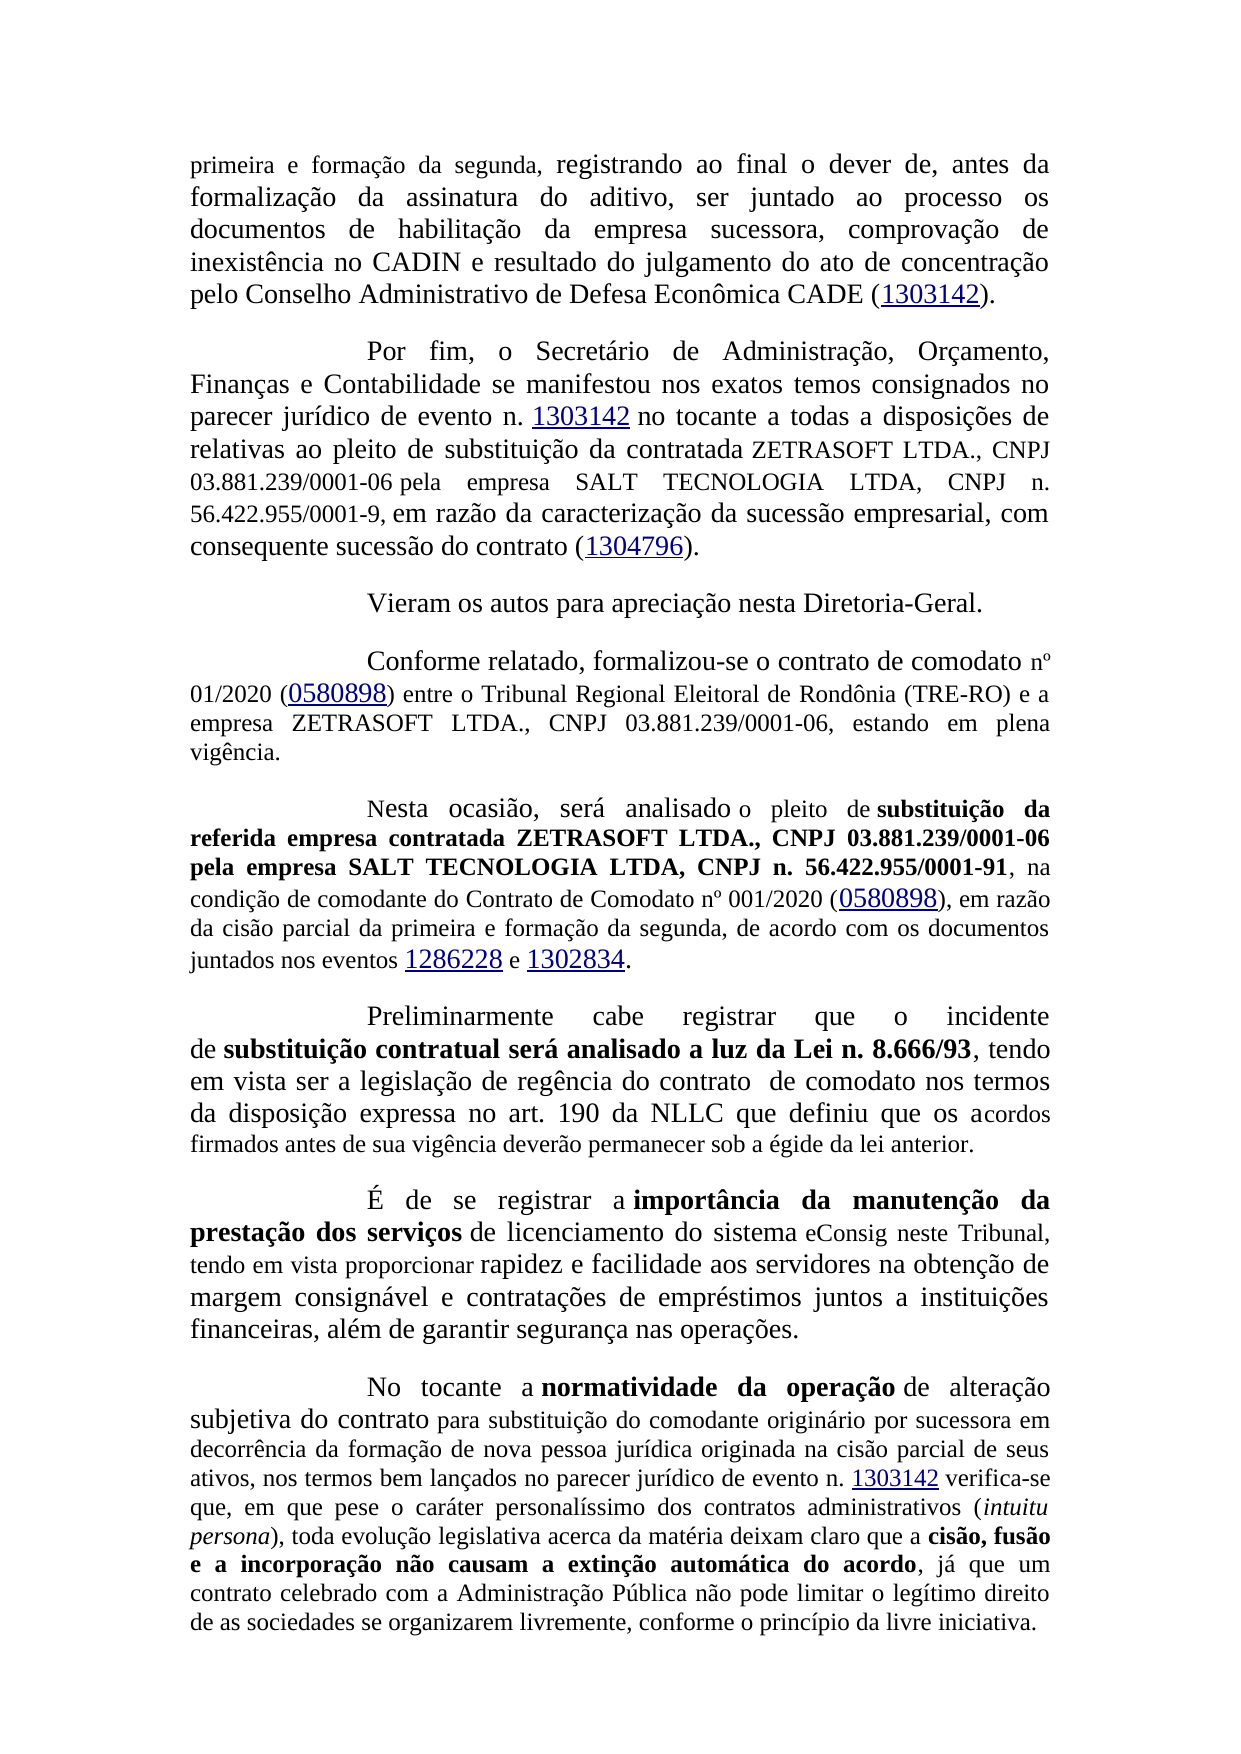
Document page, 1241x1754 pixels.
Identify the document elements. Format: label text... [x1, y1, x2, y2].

text Preliminarmente cabe registrar que o incidente de substituição contratual será analisado a luz da Lei n. 8.666/93, tendo em vista ser a legislação de regência do contrato de comodato nos termos da disposição expressa no art. 190 da NLLC que definiu que os acordos firmados antes de sua vigência deverão permanecer sob a égide da lei anterior. [190, 999, 1051, 1158]
text Vieram os autos para apreciação nesta Diretoria-Geral. [190, 586, 1051, 619]
text No tocante a normatividade da operação de alteração subjetiva do contrato para substituição do comodante originário por sucessora em decorrência da formação de nova pessoa jurídica originada na cisão parcial de seus ativos, nos termos bem lançados no parecer jurídico de evento n. 1303142 verifica-se que, em que pese o caráter personalíssimo dos contratos administrativos (intuitu persona), toda evolução legislativa acerca da matéria deixam claro que a cisão, fusão e a incorporação não causam a extinção automática do acordo, já que um contrato celebrado com a Administração Pública não pode limitar o legítimo direito de as sociedades se organizarem livremente, conforme o princípio da livre iniciativa. [190, 1370, 1051, 1636]
text Nesta ocasião, será analisado o pleito de substituição da referida empresa contratada ZETRASOFT LTDA., CNPJ 03.881.239/0001-06 pela empresa SALT TECNOLOGIA LTDA, CNPJ n. 56.422.955/0001-91, na condição de comodante do Contrato de Comodato nº 001/2020 (0580898), em razão da cisão parcial da primeira e formação da segunda, de acordo com os documentos juntados nos eventos 1286228 e 1302834. [190, 791, 1051, 974]
text primeira e formação da segunda, registrando ao final o dever de, antes da formalização da assinatura do aditivo, ser juntado ao processo os documentos de habilitação da empresa sucessora, comprovação de inexistência no CADIN e resultado do julgamento do ato de concentração pelo Conselho Administrativo de Defesa Econômica CADE (1303142). [190, 147, 1051, 309]
text Por fim, o Secretário de Administração, Orçamento, Finanças e Contabilidade se manifestou nos exatos temos consignados no parecer jurídico de evento n. 1303142 no tocante a todas a disposições de relativas ao pleito de substituição da contratada ZETRASOFT LTDA., CNPJ 03.881.239/0001-06 pela empresa SALT TECNOLOGIA LTDA, CNPJ n. 56.422.955/0001-9, em razão da caracterização da sucessão empresarial, com consequente sucessão do contrato (1304796). [190, 334, 1051, 561]
text Conforme relatado, formalizou-se o contrato de comodato nº 01/2020 (0580898) entre o Tribunal Regional Eleitoral de Rondônia (TRE-RO) e a empresa ZETRASOFT LTDA., CNPJ 03.881.239/0001-06, estando em plena vigência. [190, 644, 1051, 766]
text É de se registrar a importância da manutenção da prestação dos serviços de licenciamento do sistema eConsig neste Tribunal, tendo em vista proporcionar rapidez e facilidade aos servidores na obtenção de margem consignável e contratações de empréstimos juntos a instituições financeiras, além de garantir segurança nas operações. [190, 1183, 1051, 1345]
